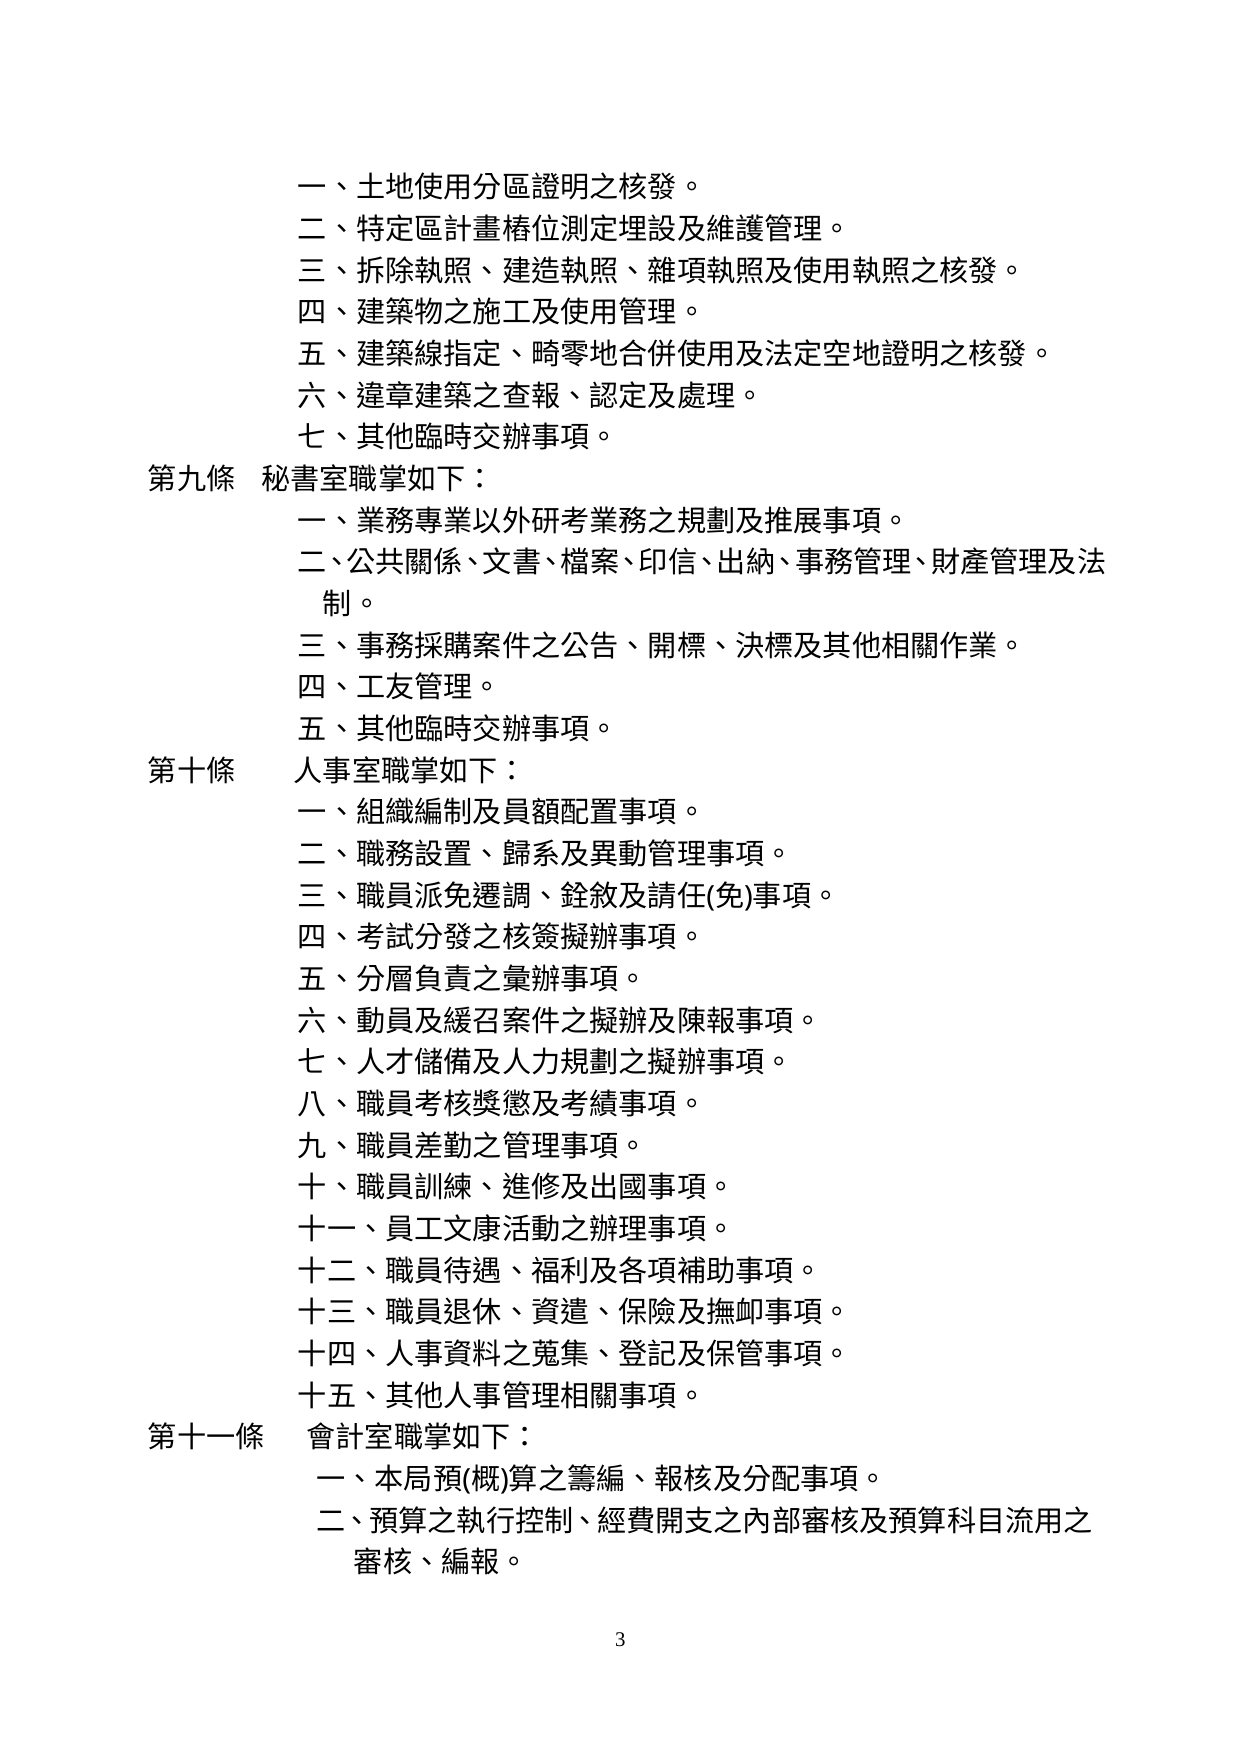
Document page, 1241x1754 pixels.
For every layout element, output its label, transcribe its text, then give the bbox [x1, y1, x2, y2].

text 五、分層負責之彙辦事項。 [148, 956, 1092, 998]
text 十二、職員待遇、福利及各項補助事項。 [148, 1248, 1092, 1289]
text 三、事務採購案件之公告、開標、決標及其他相關作業。 [148, 623, 1092, 664]
text 一、本局預(概)算之籌編、報核及分配事項。 [148, 1456, 1092, 1498]
text 五、建築線指定、畸零地合併使用及法定空地證明之核發。 [148, 331, 1092, 373]
text 二、特定區計畫樁位測定埋設及維護管理。 [148, 206, 1092, 248]
text 一、業務專業以外研考業務之規劃及推展事項。 [148, 498, 1092, 539]
text 一、土地使用分區證明之核發。 [148, 164, 1092, 206]
text 第九條 秘書室職掌如下： [148, 456, 1092, 498]
text 二、職務設置、歸系及異動管理事項。 [148, 831, 1092, 873]
text 八、職員考核獎懲及考績事項。 [148, 1081, 1092, 1123]
text 四、工友管理。 [148, 664, 1106, 706]
text 二、預算之執行控制、經費開支之內部審核及預算科目流用之審核、編報。 [316, 1498, 1092, 1581]
text 十五、其他人事管理相關事項。 [148, 1373, 1092, 1414]
text 十四、人事資料之蒐集、登記及保管事項。 [148, 1331, 1092, 1373]
text 五、其他臨時交辦事項。 [148, 706, 1092, 748]
text 第十一條 會計室職掌如下： [148, 1414, 1092, 1456]
text 四、建築物之施工及使用管理。 [148, 289, 1092, 331]
text 十、職員訓練、進修及出國事項。 [148, 1164, 1092, 1206]
text 七、人才儲備及人力規劃之擬辦事項。 [148, 1039, 1092, 1081]
text 三、拆除執照、建造執照、雜項執照及使用執照之核發。 [148, 248, 1092, 289]
text 四、考試分發之核簽擬辦事項。 [148, 914, 1092, 956]
text 十一、員工文康活動之辦理事項。 [148, 1206, 1092, 1248]
text 第十條 人事室職掌如下： [148, 748, 1092, 789]
text 七、其他臨時交辦事項。 [148, 414, 1092, 456]
text 一、組織編制及員額配置事項。 [148, 789, 1092, 831]
text 六、違章建築之查報、認定及處理。 [148, 373, 1104, 414]
text 十三、職員退休、資遣、保險及撫卹事項。 [148, 1289, 1092, 1331]
text 九、職員差勤之管理事項。 [148, 1123, 1092, 1164]
text 二、公共關係、文書、檔案、印信、出納、事務管理、財產管理及法制。 [297, 539, 1106, 623]
text 六、動員及緩召案件之擬辦及陳報事項。 [148, 998, 1092, 1039]
text 三、職員派免遷調、銓敘及請任(免)事項。 [148, 873, 1092, 914]
